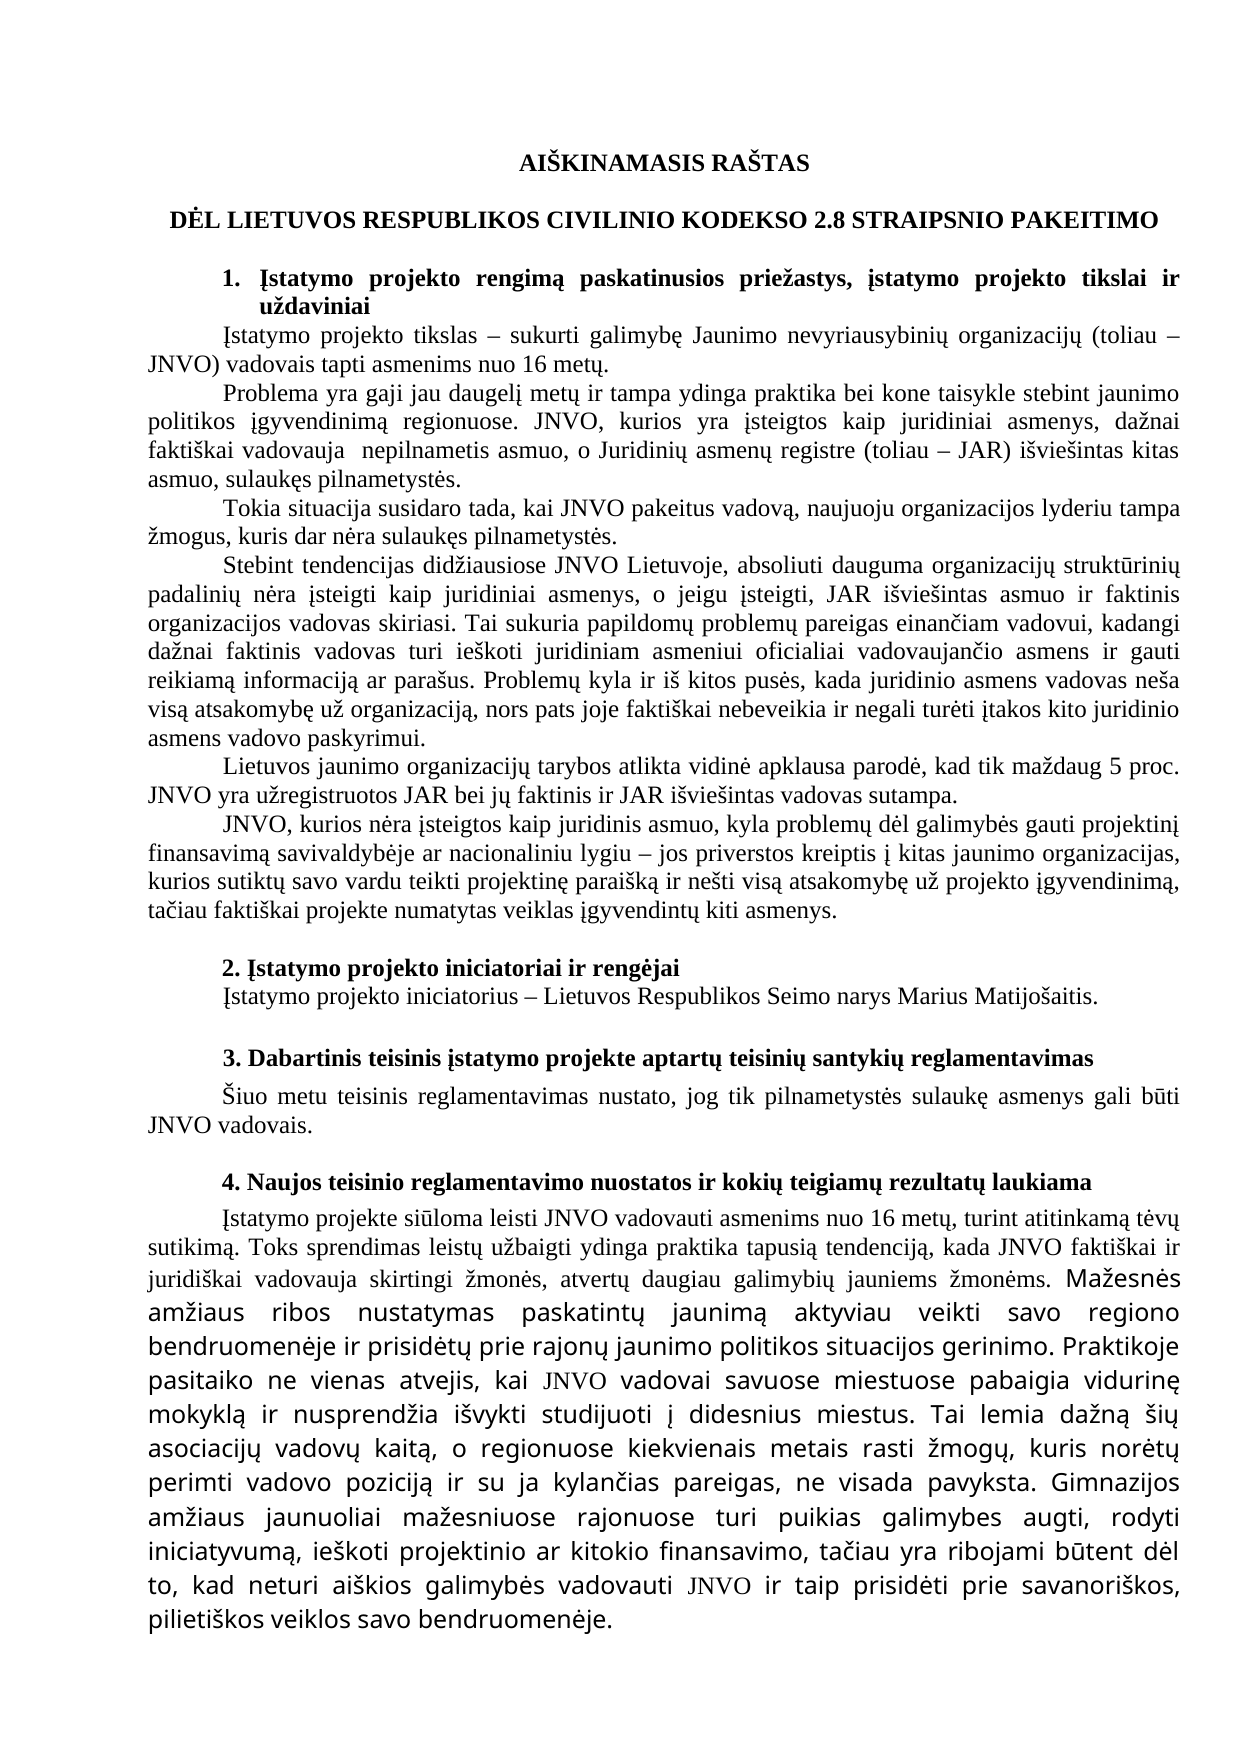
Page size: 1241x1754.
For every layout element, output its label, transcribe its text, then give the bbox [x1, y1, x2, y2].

list Įstatymo projekto rengimą paskatinusios priežastys, įstatymo projekto tikslai ir uždaviniai [222, 263, 1181, 320]
text 4. Naujos teisinio reglamentavimo nuostatos ir kokių teigiamų rezultatų laukiama [148, 1167, 1181, 1196]
text 3. Dabartinis teisinis įstatymo projekte aptartų teisinių santykių reglamentavimas [148, 1043, 1181, 1072]
text Įstatymo projekto tikslas – sukurti galimybę Jaunimo nevyriausybinių organizacijų (toliau – JNVO) vadovais tapti asmenims nuo 16 metų. [148, 320, 1181, 378]
text dėl LIETUVOS RESPUBLIKOS CIVILINIO KODEKSO 2.8 STRAIPSNIO PAKEITIMO [148, 205, 1181, 234]
text Tokia situacija susidaro tada, kai JNVO pakeitus vadovą, naujuoju organizacijos lyderiu tampa žmogus, kuris dar nėra sulaukęs pilnametystės. [148, 493, 1181, 550]
text AIŠKINAMASIS RAŠTAS [148, 148, 1181, 176]
text 2. Įstatymo projekto iniciatoriai ir rengėjai [148, 953, 1181, 981]
text Stebint tendencijas didžiausiose JNVO Lietuvoje, absoliuti dauguma organizacijų struktūrinių padalinių nėra įsteigti kaip juridiniai asmenys, o jeigu įsteigti, JAR išviešintas asmuo ir faktinis organizacijos vadovas skiriasi. Tai sukuria papildomų problemų pareigas einančiam vadovui, kadangi dažnai faktinis vadovas turi ieškoti juridiniam asmeniui oficialiai vadovaujančio asmens ir gauti reikiamą informaciją ar parašus. Problemų kyla ir iš kitos pusės, kada juridinio asmens vadovas neša visą atsakomybę už organizaciją, nors pats joje faktiškai nebeveikia ir negali turėti įtakos kito juridinio asmens vadovo paskyrimui. [148, 550, 1181, 751]
text Lietuvos jaunimo organizacijų tarybos atlikta vidinė apklausa parodė, kad tik maždaug 5 proc. JNVO yra užregistruotos JAR bei jų faktinis ir JAR išviešintas vadovas sutampa. [148, 751, 1181, 809]
text Šiuo metu teisinis reglamentavimas nustato, jog tik pilnametystės sulaukę asmenys gali būti JNVO vadovais. [148, 1081, 1181, 1138]
text Įstatymo projekte siūloma leisti JNVO vadovauti asmenims nuo 16 metų, turint atitinkamą tėvų sutikimą. Toks sprendimas leistų užbaigti ydinga praktika tapusią tendenciją, kada JNVO faktiškai ir juridiškai vadovauja skirtingi žmonės, atvertų daugiau galimybių jauniems žmonėms. Mažesnės amžiaus ribos nustatymas paskatintų jaunimą aktyviau veikti savo regiono bendruomenėje ir prisidėtų prie rajonų jaunimo politikos situacijos gerinimo. Praktikoje pasitaiko ne vienas atvejis, kai JNVO vadovai savuose miestuose pabaigia vidurinę mokyklą ir nusprendžia išvykti studijuoti į didesnius miestus. Tai lemia dažną šių asociacijų vadovų kaitą, o regionuose kiekvienais metais rasti žmogų, kuris norėtų perimti vadovo poziciją ir su ja kylančias pareigas, ne visada pavyksta. Gimnazijos amžiaus jaunuoliai mažesniuose rajonuose turi puikias galimybes augti, rodyti iniciatyvumą, ieškoti projektinio ar kitokio finansavimo, tačiau yra ribojami būtent dėl to, kad neturi aiškios galimybės vadovauti JNVO ir taip prisidėti prie savanoriškos, pilietiškos veiklos savo bendruomenėje. [148, 1203, 1181, 1635]
text Įstatymo projekto iniciatorius – Lietuvos Respublikos Seimo narys Marius Matijošaitis. [148, 981, 1181, 1010]
text Problema yra gaji jau daugelį metų ir tampa ydinga praktika bei kone taisykle stebint jaunimo politikos įgyvendinimą regionuose. JNVO, kurios yra įsteigtos kaip juridiniai asmenys, dažnai faktiškai vadovauja nepilnametis asmuo, o Juridinių asmenų registre (toliau – JAR) išviešintas kitas asmuo, sulaukęs pilnametystės. [148, 378, 1181, 493]
text JNVO, kurios nėra įsteigtos kaip juridinis asmuo, kyla problemų dėl galimybės gauti projektinį finansavimą savivaldybėje ar nacionaliniu lygiu – jos priverstos kreiptis į kitas jaunimo organizacijas, kurios sutiktų savo vardu teikti projektinę paraišką ir nešti visą atsakomybę už projekto įgyvendinimą, tačiau faktiškai projekte numatytas veiklas įgyvendintų kiti asmenys. [148, 809, 1181, 924]
